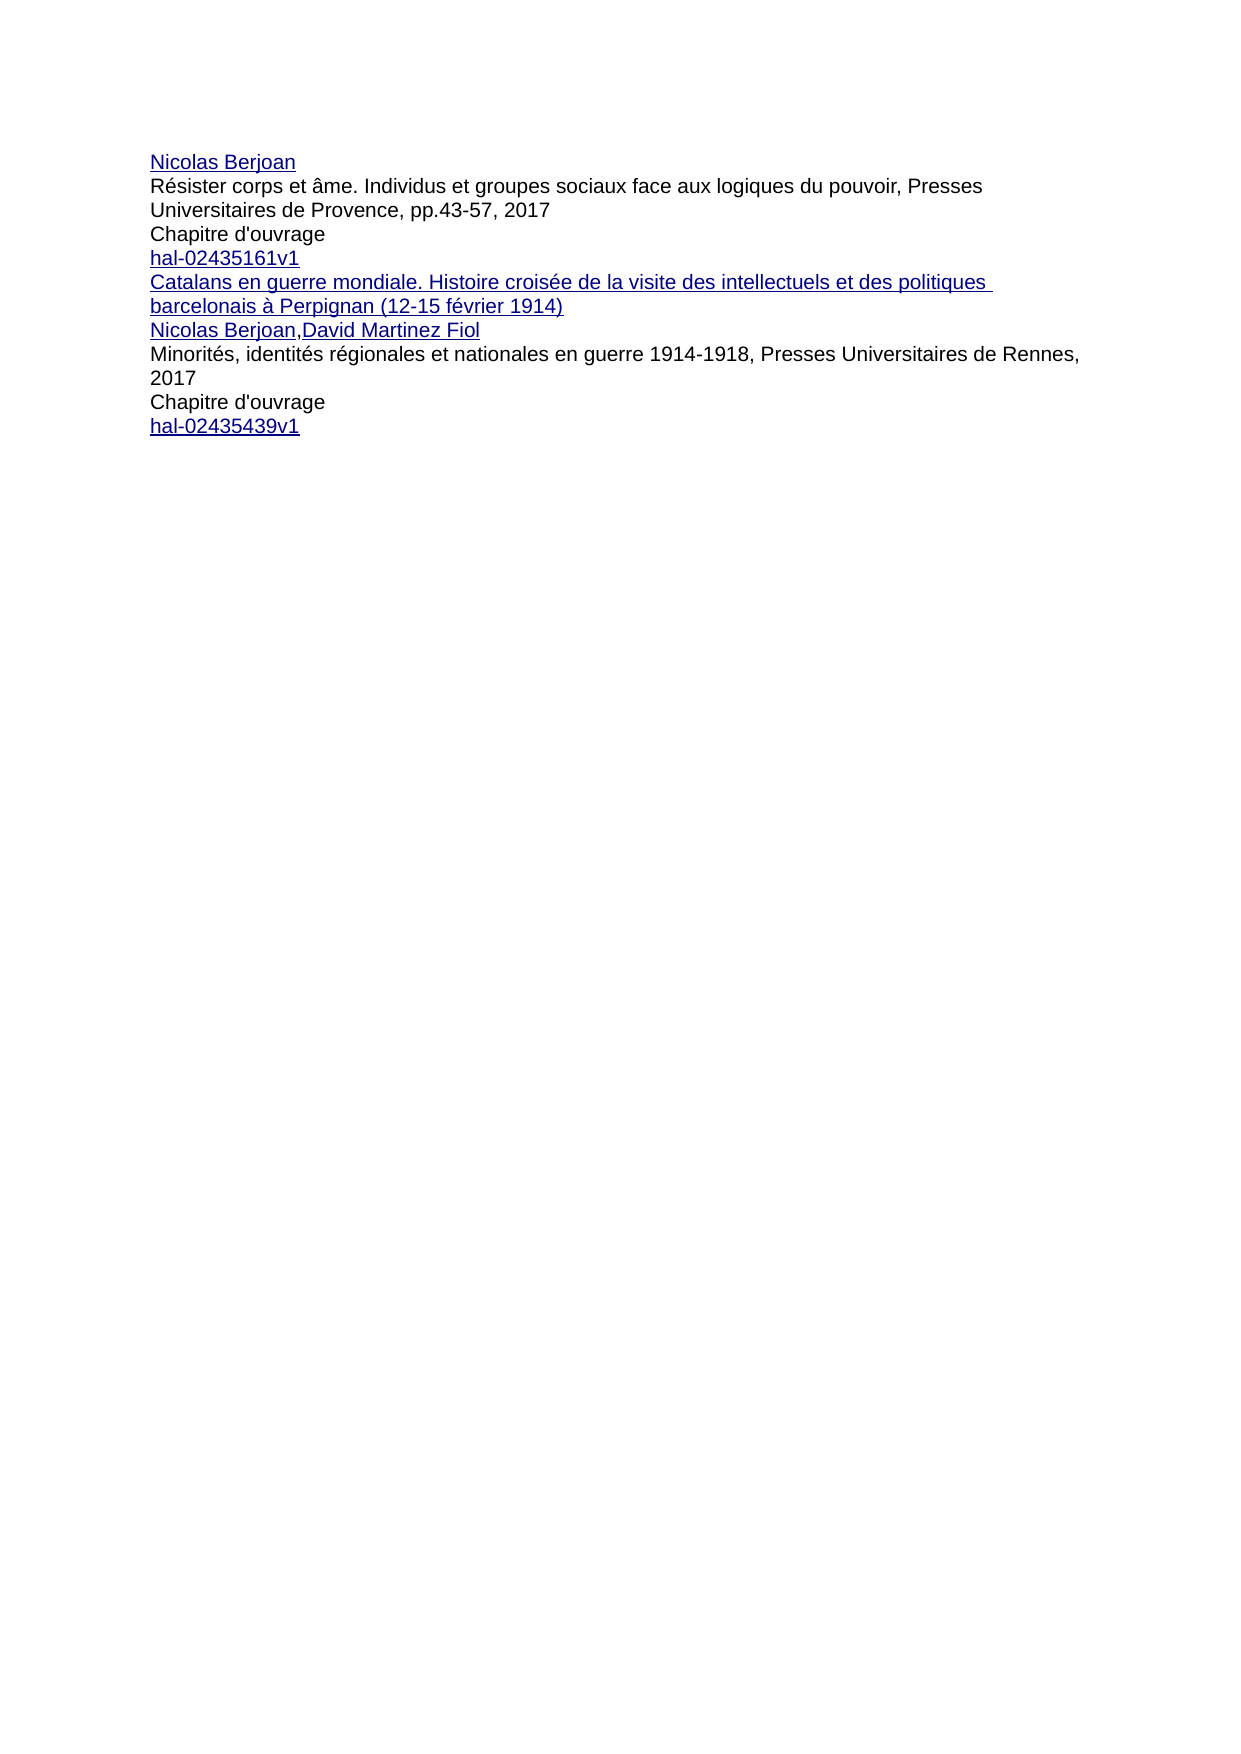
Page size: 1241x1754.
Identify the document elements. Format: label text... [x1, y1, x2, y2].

table_cell Catalans en guerre mondiale. Histoire croisée de la visite des intellectuels et des politiques barcelonais à Perpignan (12-15 février 1914) Nicolas Berjoan,David Martinez Fiol Minorités, identités régionales et nationales en guerre 1914-1918, Presses Universitaires de Rennes, 2017 Chapitre d'ouvrage hal-02435439v1 [150, 270, 1090, 437]
table_cell Nicolas Berjoan Résister corps et âme. Individus et groupes sociaux face aux logiques du pouvoir, Presses Universitaires de Provence, pp.43-57, 2017 Chapitre d'ouvrage hal-02435161v1 [150, 150, 1090, 270]
